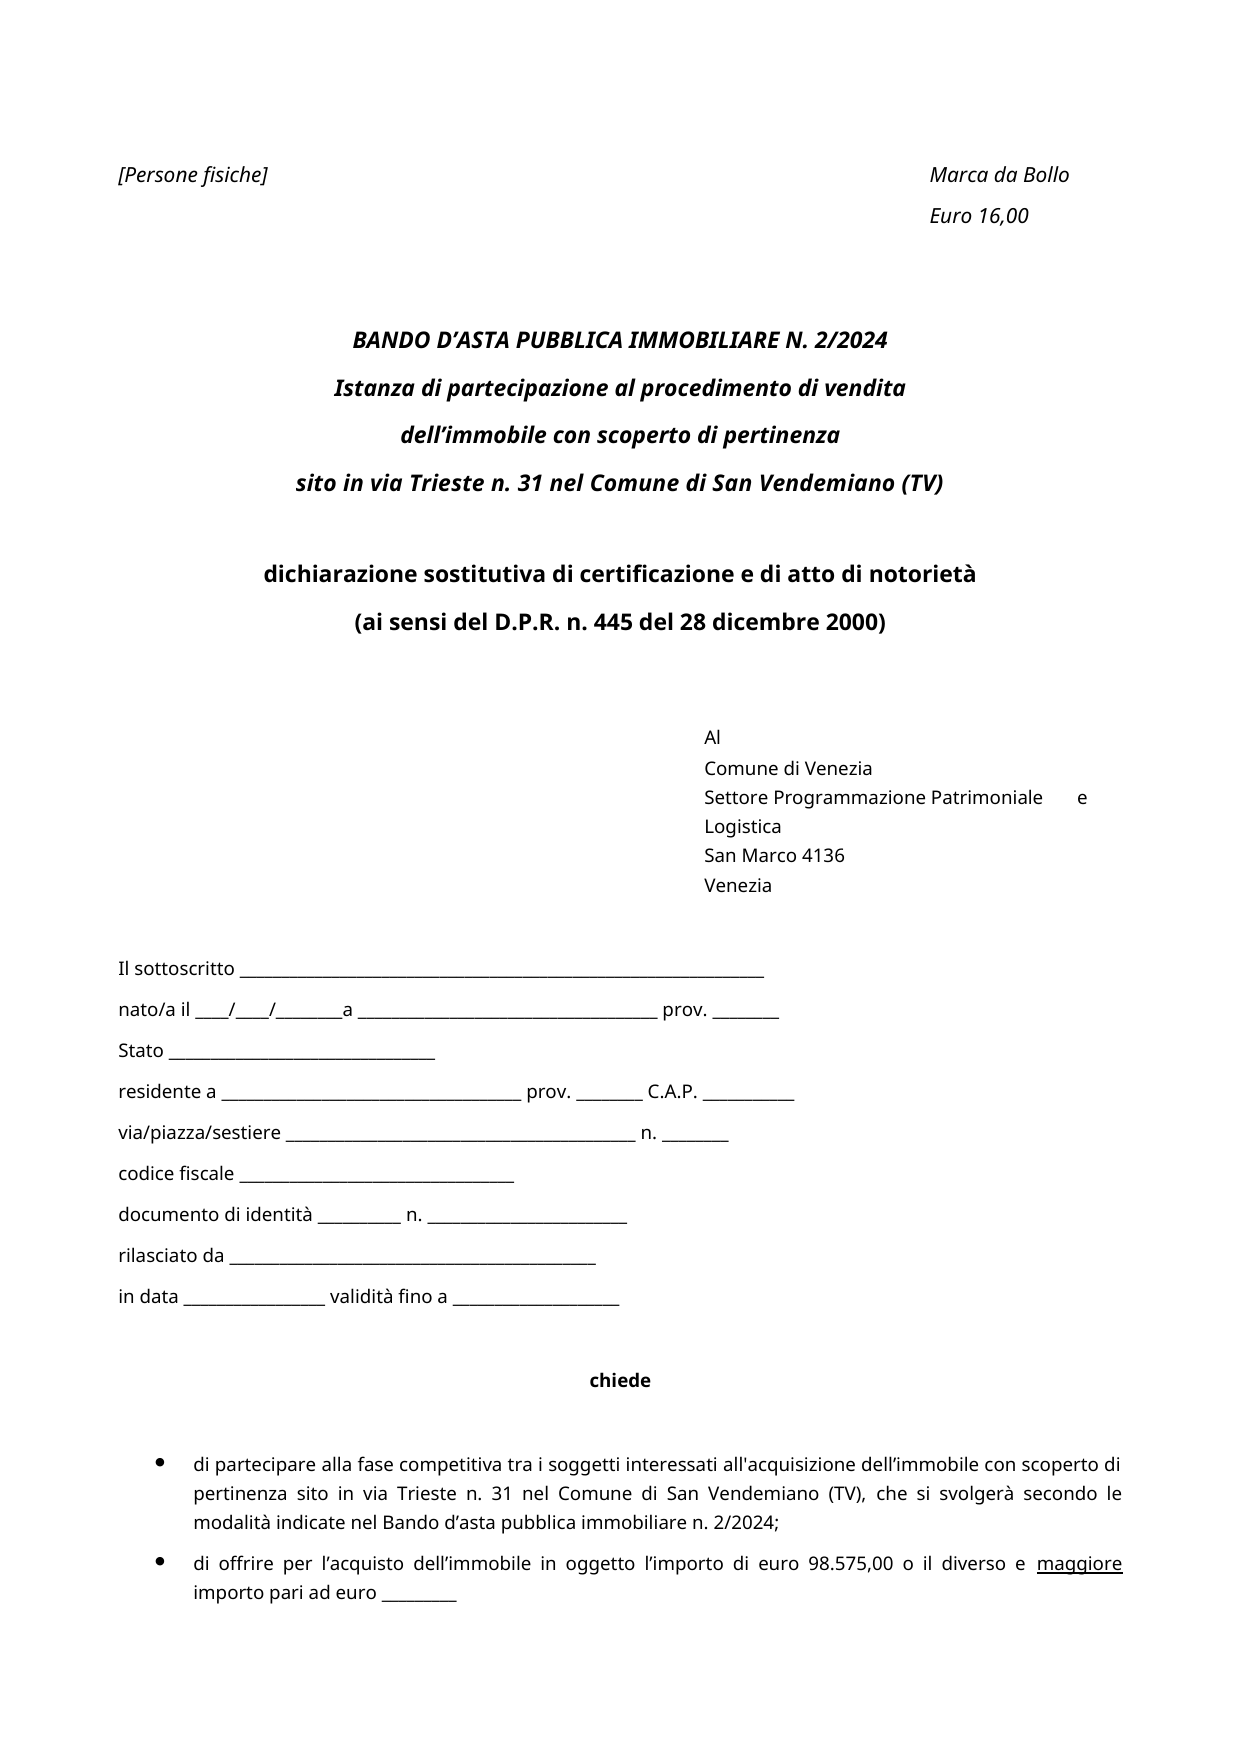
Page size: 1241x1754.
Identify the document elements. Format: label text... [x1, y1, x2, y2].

text rilasciato da ____________________________________________ [118, 1243, 1122, 1268]
text dell’immobile con scoperto di pertinenza [118, 419, 1122, 451]
text Venezia [118, 872, 1122, 897]
list di offrire per l’acquisto dell’immobile in oggetto l’importo di euro 98.575,00 o il diverso e maggiore importo pari ad euro _________ [156, 1550, 1122, 1605]
text nato/a il ____/____/________a ____________________________________ prov. ________ [118, 996, 1122, 1022]
text Comune di Venezia [118, 755, 1122, 780]
text Il sottoscritto _______________________________________________________________ [118, 955, 1122, 981]
text Istanza di partecipazione al procedimento di vendita [118, 372, 1122, 403]
text Settore Programmazione Patrimoniale e Logistica [118, 784, 1122, 839]
text residente a ____________________________________ prov. ________ C.A.P. ___________ [118, 1078, 1122, 1104]
text Euro 16,00 [118, 201, 1122, 229]
text [Persone fisiche] Marca da Bollo [118, 160, 1122, 188]
text documento di identità __________ n. ________________________ [118, 1202, 1122, 1227]
text codice fiscale _________________________________ [118, 1161, 1122, 1186]
text Al [118, 724, 1122, 750]
text dichiarazione sostitutiva di certificazione e di atto di notorietà [118, 558, 1122, 589]
text in data _________________ validità fino a ____________________ [118, 1284, 1122, 1309]
text chiede [118, 1367, 1122, 1393]
text BANDO D’ASTA PUBBLICA IMMOBILIARE N. 2/2024 [118, 324, 1122, 355]
text (ai sensi del D.P.R. n. 445 del 28 dicembre 2000) [118, 605, 1122, 637]
list di partecipare alla fase competitiva tra i soggetti interessati all'acquisizione dell’immobile con scoperto di pertinenza sito in via Trieste n. 31 nel Comune di San Vendemiano (TV), che si svolgerà secondo le modalità indicate nel Bando d’asta pubblica immobiliare n. 2/2024; [156, 1451, 1122, 1535]
text via/piazza/sestiere __________________________________________ n. ________ [118, 1119, 1122, 1145]
text Stato ________________________________ [118, 1037, 1122, 1063]
text sito in via Trieste n. 31 nel Comune di San Vendemiano (TV) [118, 467, 1122, 498]
text San Marco 4136 [118, 843, 1122, 868]
